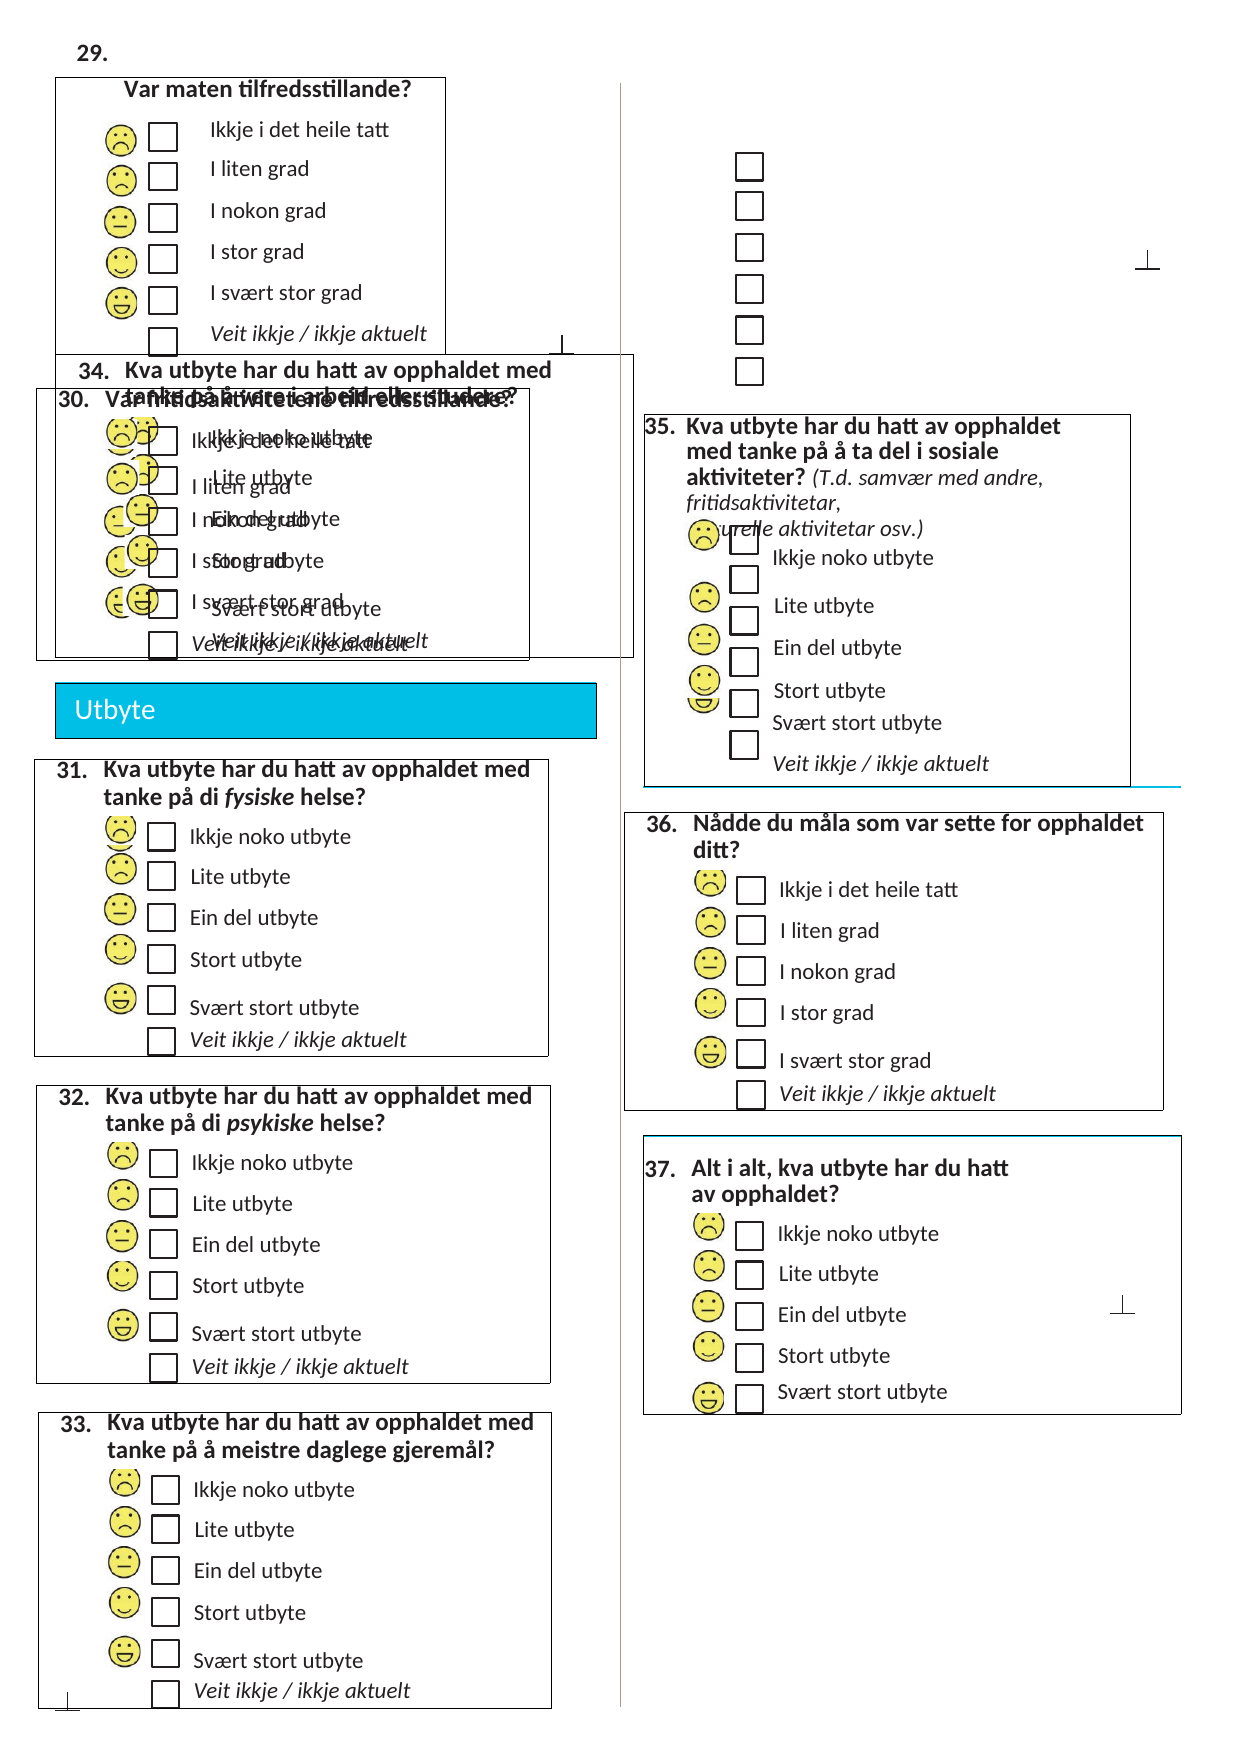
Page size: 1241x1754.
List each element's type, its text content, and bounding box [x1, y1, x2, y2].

table_cell I stor grad [116, 233, 445, 274]
table_cell Svært stort utbyte [681, 704, 1130, 745]
picture [101, 816, 137, 845]
table_cell Stort utbyte [96, 935, 548, 976]
table_cell [35, 935, 96, 976]
table_cell [56, 274, 116, 315]
table_cell [37, 1303, 98, 1347]
table_cell [644, 1332, 684, 1373]
table_cell Ein del utbyte [681, 619, 1130, 661]
table_cell [56, 315, 116, 353]
table_cell I svært stor grad [116, 274, 445, 315]
table_cell Ein del utbyte [621, 495, 633, 536]
text Utbyte [74, 691, 596, 727]
table_cell Ein del utbyte [98, 1220, 550, 1261]
table_cell Lite utbyte [681, 579, 1130, 619]
table_header Kva utbyte har du hatt av opphaldet med tanke på di psykiske helse? [98, 1086, 550, 1143]
picture [105, 1546, 142, 1579]
table_cell [645, 579, 681, 619]
table_cell [37, 1261, 98, 1302]
table_cell [35, 853, 96, 893]
table_cell [645, 745, 681, 786]
table_cell I liten grad [116, 151, 445, 191]
picture [690, 1033, 727, 1069]
picture [102, 934, 138, 967]
table_cell [644, 1213, 684, 1250]
table_cell Ein del utbyte [100, 1547, 551, 1588]
picture [105, 1506, 143, 1538]
picture [101, 979, 137, 1015]
picture [691, 870, 727, 898]
table_cell I nokon grad [116, 191, 445, 232]
picture [103, 1142, 139, 1171]
table_cell Veit ikkje / ikkje aktuelt [681, 745, 1130, 786]
picture [685, 620, 722, 656]
table_cell Lite utbyte [96, 853, 548, 893]
table_cell Ikkje noko utbyte [621, 418, 633, 454]
table_cell [37, 419, 97, 457]
table_header 33. [39, 1413, 99, 1469]
table_cell [39, 1680, 99, 1708]
picture [103, 1220, 140, 1253]
table_cell Stort utbyte [681, 661, 1130, 704]
table_cell [39, 1470, 99, 1506]
table_cell Svært stort utbyte [530, 577, 620, 622]
table_cell I stor grad [98, 542, 529, 583]
table_cell [35, 1021, 96, 1056]
table_cell I liten grad [98, 457, 529, 500]
table_cell Svært stort utbyte [98, 1303, 550, 1347]
table_cell Ikkje noko utbyte [684, 1213, 1181, 1250]
picture [689, 1250, 727, 1282]
table_cell [37, 1180, 98, 1220]
table_cell [35, 816, 96, 853]
table_cell Veit ikkje / ikkje aktuelt [100, 1680, 551, 1708]
table_header 34. [56, 355, 117, 388]
table_cell Svært stort utbyte [100, 1629, 551, 1679]
table_cell [56, 111, 116, 151]
table_cell [625, 1030, 685, 1074]
table_cell Ikkje noko utbyte [98, 1143, 550, 1180]
table_header Kva utbyte har du hatt av opphaldet med tanke på å vere i arbeid eller studere? [118, 355, 620, 417]
table_header Kva utbyte har du hatt av opphaldet med tanke på å ta del i sosiale aktiviteter? (T.d. samvær med andre, fritidsaktivitetar, kulturelle aktivitetar osv.) [681, 415, 1130, 542]
picture [101, 893, 138, 926]
table_header Alt i alt, kva utbyte har du hatt av opphaldet? [684, 1137, 1181, 1213]
table_header 32. [37, 1086, 98, 1143]
picture [103, 1179, 141, 1211]
picture [686, 663, 722, 698]
table_cell [56, 191, 116, 232]
table_cell [37, 457, 97, 500]
picture [684, 516, 720, 552]
table_cell [37, 1347, 98, 1383]
table_cell [39, 1547, 99, 1588]
table_cell Veit ikkje / ikkje aktuelt [98, 1347, 550, 1383]
picture [101, 121, 137, 158]
table_cell Ein del utbyte [96, 894, 548, 935]
table_cell [37, 1143, 98, 1180]
table_cell Ein del utbyte [684, 1290, 1181, 1332]
table_cell [645, 619, 681, 661]
table_cell [644, 1373, 684, 1412]
table_cell Ikkje noko utbyte [100, 1470, 551, 1506]
picture [102, 460, 140, 495]
table_cell [644, 1290, 684, 1332]
table_header 30. [37, 389, 97, 419]
table_cell Stort utbyte [530, 536, 620, 577]
table_cell Ein del utbyte [530, 495, 620, 536]
table_cell Svært stort utbyte [621, 577, 633, 622]
picture [689, 1290, 726, 1323]
table_cell [37, 583, 97, 624]
picture [691, 906, 728, 938]
table_header Kva utbyte har du hatt av opphaldet med tanke på di fysiske helse? [96, 760, 548, 816]
picture [101, 853, 139, 885]
table_header Var maten tilfredsstillande? [116, 78, 445, 111]
table_cell Lite utbyte [100, 1506, 551, 1547]
picture [691, 947, 728, 980]
table_cell Stort utbyte [98, 1261, 550, 1302]
table_cell [39, 1506, 99, 1547]
picture [103, 1306, 139, 1342]
table_cell Lite utbyte [98, 1180, 550, 1220]
table_cell [35, 976, 96, 1021]
table_cell [645, 661, 681, 704]
table_cell [37, 624, 97, 660]
table_cell [625, 988, 685, 1029]
picture [685, 579, 722, 613]
table_cell [56, 233, 116, 274]
picture [102, 419, 138, 449]
table_cell [39, 1629, 99, 1679]
table_cell Stort utbyte [684, 1332, 1181, 1373]
picture [106, 1587, 142, 1621]
table_cell Ikkje i det heile tatt [116, 111, 445, 151]
table_cell I nokon grad [685, 947, 1163, 988]
table_cell [37, 542, 97, 583]
table_header 29. [56, 78, 116, 111]
table_cell [645, 542, 681, 579]
table_cell [625, 870, 685, 907]
picture [104, 1261, 140, 1294]
table_cell Lite utbyte [530, 454, 620, 494]
table_cell Veit ikkje / ikkje aktuelt [98, 624, 529, 660]
table_cell [645, 704, 681, 745]
table_cell Stort utbyte [621, 536, 633, 577]
picture [101, 284, 138, 320]
table_cell I nokon grad [98, 500, 529, 542]
table_header Nådde du måla som var sette for opphaldet ditt? [685, 813, 1163, 870]
table_header 36. [625, 813, 685, 870]
picture [105, 1469, 141, 1498]
table_header Var fritidsaktivitetene tilfredsstillande? [98, 389, 529, 419]
table_header 37. [644, 1137, 684, 1213]
table_cell I svært stor grad [685, 1030, 1163, 1074]
table_cell Veit ikkje / ikkje aktuelt [530, 622, 620, 657]
picture [104, 1632, 141, 1668]
table_header 35. [645, 415, 681, 542]
table_cell I liten grad [685, 907, 1163, 947]
table_cell I svært stor grad [98, 583, 529, 624]
table_cell [37, 500, 97, 542]
table_cell [39, 1588, 99, 1629]
table_cell Ikkje noko utbyte [681, 542, 1130, 579]
table_cell [56, 151, 116, 191]
table_cell [644, 1250, 684, 1290]
table_cell Stort utbyte [100, 1588, 551, 1629]
table_header Kva utbyte har du hatt av opphaldet med tanke på å meistre daglege gjeremål? [100, 1413, 551, 1469]
table_cell [625, 907, 685, 947]
table_cell Ikkje noko utbyte [96, 816, 548, 853]
table_cell Veit ikkje / ikkje aktuelt [685, 1074, 1163, 1110]
table_cell Ikkje noko utbyte [530, 418, 620, 454]
table_cell Lite utbyte [621, 454, 633, 494]
table_cell Lite utbyte [684, 1250, 1181, 1290]
picture [692, 988, 728, 1021]
table_header 31. [35, 760, 96, 816]
table_cell Veit ikkje / ikkje aktuelt [96, 1021, 548, 1056]
table_cell Ikkje i det heile tatt [98, 419, 529, 457]
table_cell Ikkje i det heile tatt [685, 870, 1163, 907]
table_cell Svært stort utbyte [96, 976, 548, 1021]
table_cell [625, 1074, 685, 1110]
table_cell [37, 1220, 98, 1261]
table_cell I stor grad [685, 988, 1163, 1029]
picture [689, 1213, 725, 1242]
picture [690, 1331, 726, 1364]
table_cell [625, 947, 685, 988]
table_cell Veit ikkje / ikkje aktuelt [116, 315, 445, 353]
table_cell Svært stort utbyte [684, 1373, 1181, 1412]
table_cell [35, 894, 96, 935]
